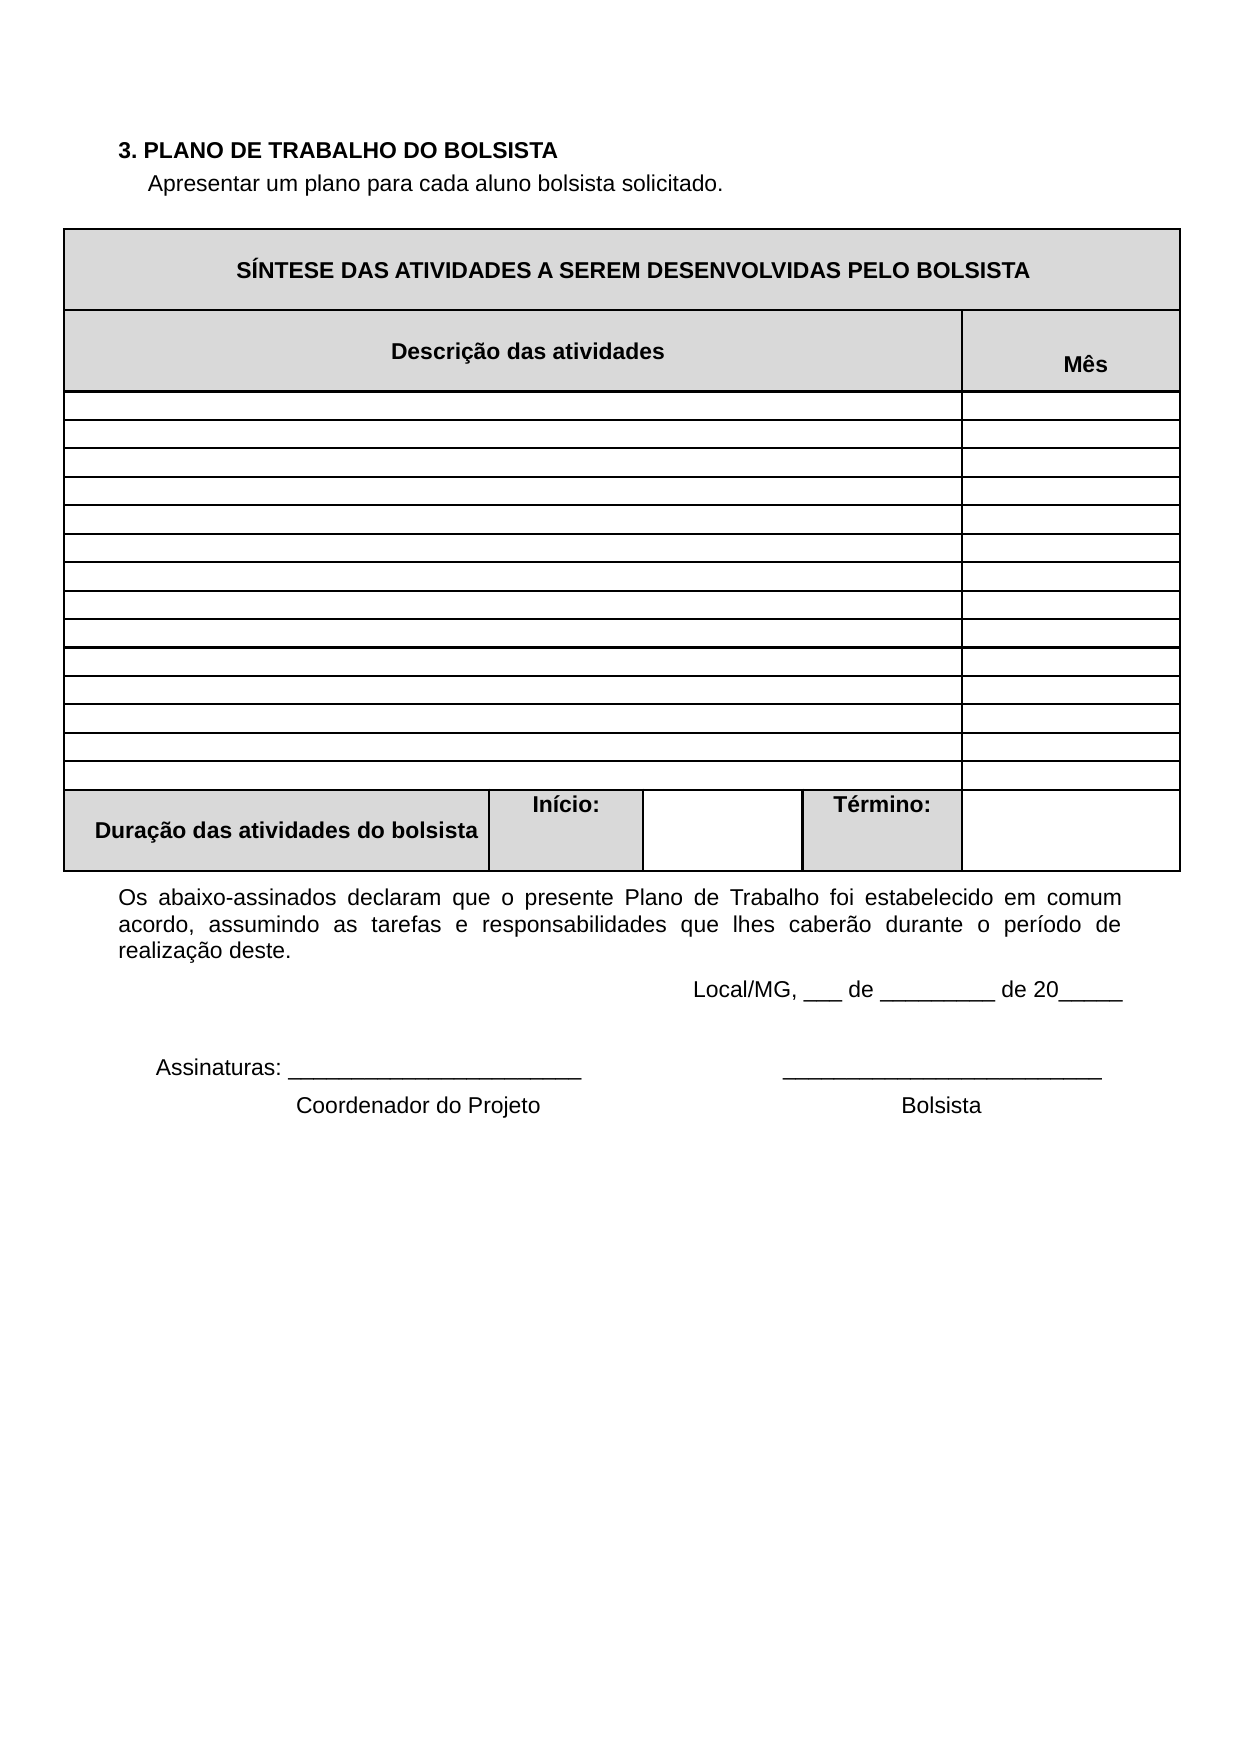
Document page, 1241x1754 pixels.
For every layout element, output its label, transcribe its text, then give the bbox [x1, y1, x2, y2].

table_cell Início: [490, 791, 642, 870]
text 3. PLANO DE TRABALHO DO BOLSISTA [118, 137, 1122, 163]
table_cell [65, 762, 961, 788]
table_cell [65, 620, 961, 646]
table_cell Mês [963, 311, 1179, 390]
table_cell [963, 449, 1179, 476]
table_cell [65, 449, 961, 476]
table_cell [65, 734, 961, 760]
table_cell [963, 677, 1179, 703]
table_cell [963, 506, 1179, 533]
table_cell [65, 393, 961, 419]
table_cell [963, 649, 1179, 675]
table_cell [644, 791, 801, 870]
table_cell [963, 734, 1179, 760]
list Coordenador do Projeto Bolsista [156, 1092, 1122, 1119]
table_cell [65, 649, 961, 675]
table_cell [963, 421, 1179, 447]
table_cell [65, 506, 961, 533]
table_cell [963, 620, 1179, 646]
table_header SÍNTESE DAS ATIVIDADES A SEREM DESENVOLVIDAS PELO BOLSISTA [65, 230, 1179, 309]
table_cell [65, 421, 961, 447]
table_cell [963, 478, 1179, 504]
table_cell [65, 535, 961, 561]
table_cell [963, 592, 1179, 618]
table_cell [963, 705, 1179, 732]
text Apresentar um plano para cada aluno bolsista solicitado. [148, 169, 1122, 196]
table_cell [963, 791, 1179, 870]
table_cell Descrição das atividades [65, 311, 961, 390]
table_cell [65, 705, 961, 732]
table_cell [65, 592, 961, 618]
list Local/MG, ___ de _________ de 20_____ [156, 976, 1122, 1002]
table_cell [65, 563, 961, 589]
table_cell [963, 535, 1179, 561]
list Assinaturas: _______________________ _________________________ [156, 1053, 1122, 1080]
table_cell [963, 563, 1179, 589]
list Os abaixo-assinados declaram que o presente Plano de Trabalho foi estabelecido em comum acordo, assumindo as tarefas e responsabilidades que lhes caberão durante o período de realização deste. [118, 884, 1122, 963]
table_cell Duração das atividades do bolsista [65, 791, 488, 870]
table_cell [963, 393, 1179, 419]
table_cell [963, 762, 1179, 788]
table_cell [65, 677, 961, 703]
table_cell Término: [804, 791, 961, 870]
table_cell [65, 478, 961, 504]
